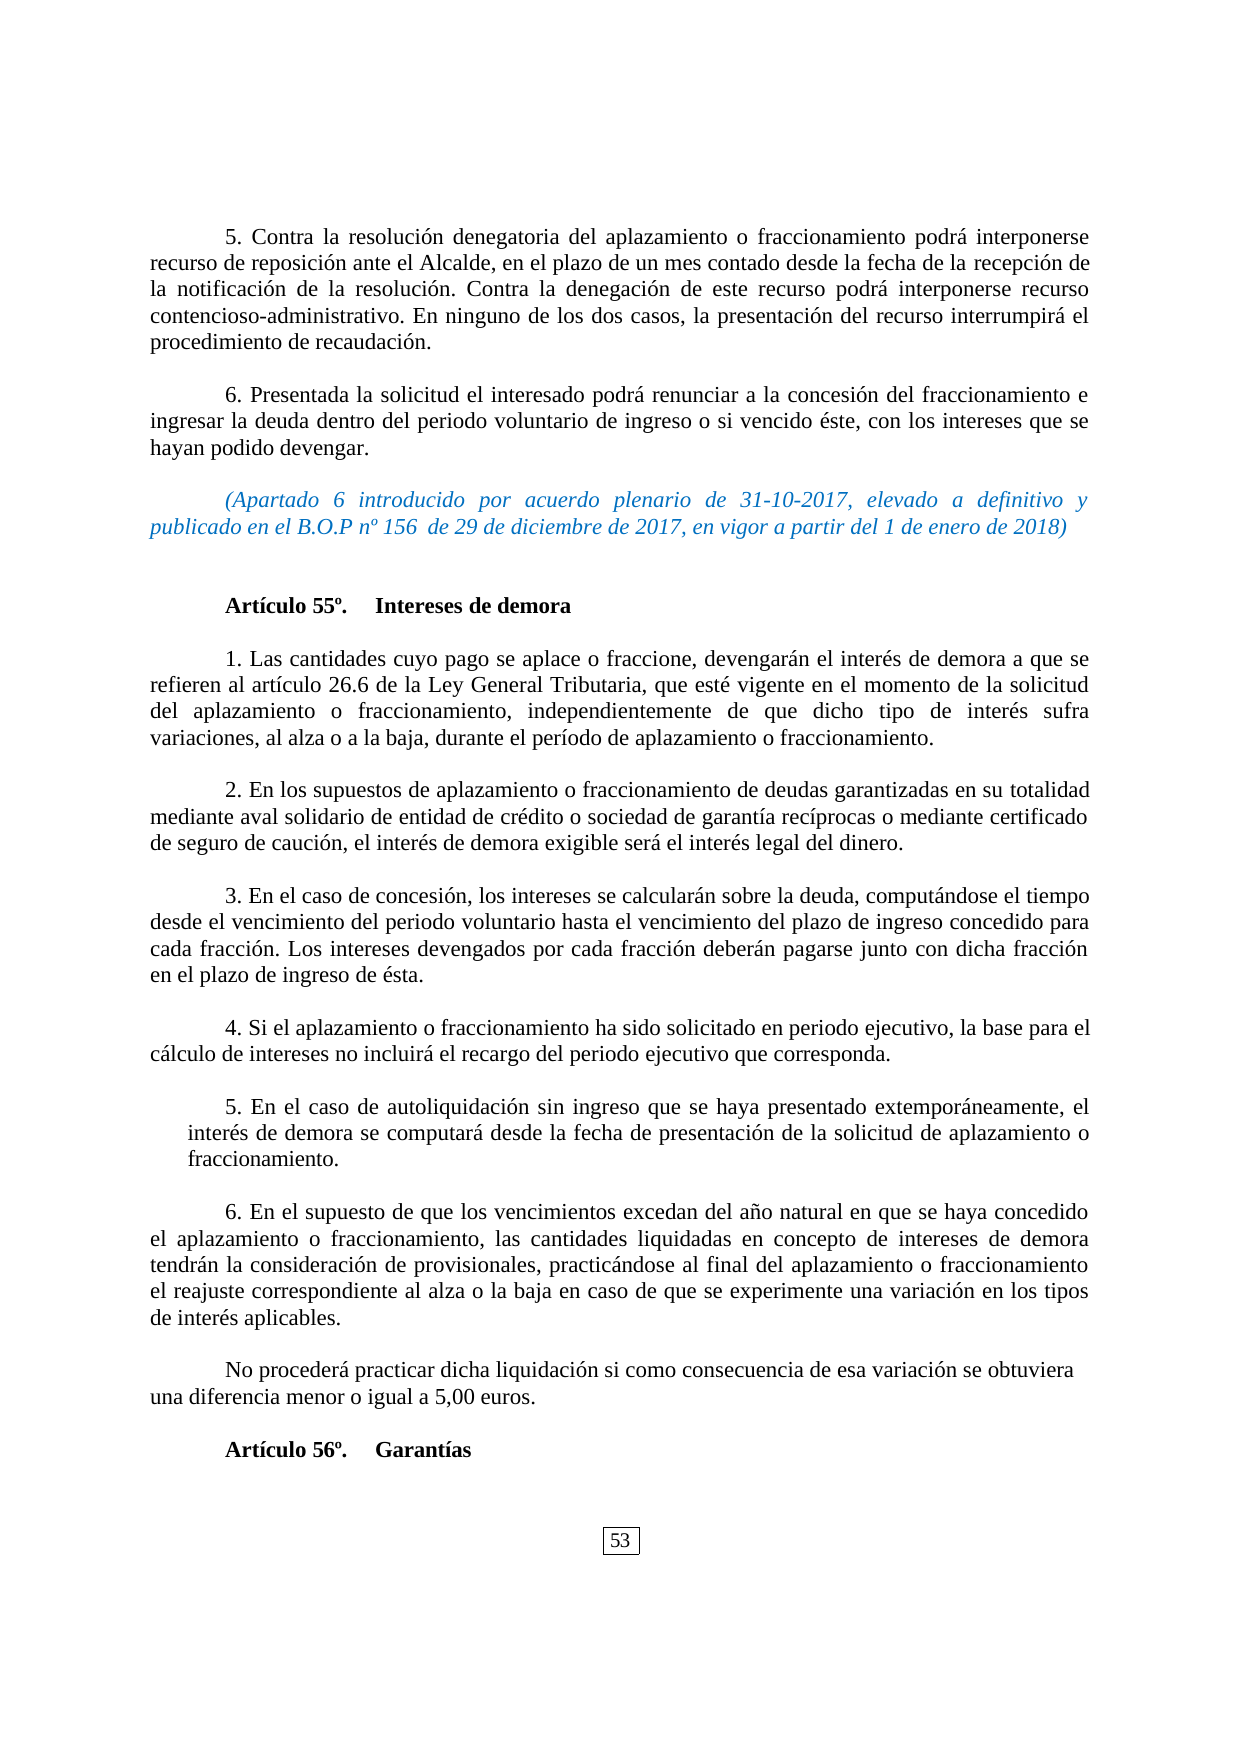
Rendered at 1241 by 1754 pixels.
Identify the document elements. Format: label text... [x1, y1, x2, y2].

text No procederá practicar dicha liquidación si como consecuencia de esa variación se obtuviera una diferencia menor o igual a 5,00 euros. [150, 1357, 1103, 1409]
list En el caso de concesión, los intereses se calcularán sobre la deuda, computándose el tiempo desde el vencimiento del periodo voluntario hasta el vencimiento del plazo de ingreso concedido para cada fracción. Los intereses devengados por cada fracción deberán pagarse junto con dicha fracción en el plazo de ingreso de ésta. [150, 882, 1091, 987]
list En el supuesto de que los vencimientos excedan del año natural en que se haya concedido el aplazamiento o fraccionamiento, las cantidades liquidadas en concepto de intereses de demora tendrán la consideración de provisionales, practicándose al final del aplazamiento o fraccionamiento el reajuste correspondiente al alza o la baja en caso de que se experimente una variación en los tipos de interés aplicables. [150, 1198, 1090, 1330]
text (Apartado 6 introducido por acuerdo plenario de 31-10-2017, elevado a definitivo y publicado en el B.O.P nº 156 de 29 de diciembre de 2017, en vigor a partir del 1 de enero de 2018) [150, 486, 1103, 539]
subtitle Artículo 55º. Intereses de demora [225, 592, 1103, 619]
list Si el aplazamiento o fraccionamiento ha sido solicitado en periodo ejecutivo, la base para el cálculo de intereses no incluirá el recargo del periodo ejecutivo que corresponda. [150, 1014, 1091, 1066]
list Contra la resolución denegatoria del aplazamiento o fraccionamiento podrá interponerse recurso de reposición ante el Alcalde, en el plazo de un mes contado desde la fecha de la recepción de la notificación de la resolución. Contra la denegación de este recurso podrá interponerse recurso contencioso-administrativo. En ninguno de los dos casos, la presentación del recurso interrumpirá el procedimiento de recaudación. [150, 223, 1091, 354]
list Presentada la solicitud el interesado podrá renunciar a la concesión del fraccionamiento e ingresar la deuda dentro del periodo voluntario de ingreso o si vencido éste, con los intereses que se hayan podido devengar. [150, 381, 1090, 460]
subtitle Artículo 56º. Garantías [225, 1436, 1103, 1462]
list Las cantidades cuyo pago se aplace o fraccione, devengarán el interés de demora a que se refieren al artículo 26.6 de la Ley General Tributaria, que esté vigente en el momento de la solicitud del aplazamiento o fraccionamiento, independientemente de que dicho tipo de interés sufra variaciones, al alza o a la baja, durante el período de aplazamiento o fraccionamiento. [150, 645, 1091, 750]
list En los supuestos de aplazamiento o fraccionamiento de deudas garantizadas en su totalidad mediante aval solidario de entidad de crédito o sociedad de garantía recíprocas o mediante certificado de seguro de caución, el interés de demora exigible será el interés legal del dinero. [150, 777, 1090, 856]
list En el caso de autoliquidación sin ingreso que se haya presentado extemporáneamente, el interés de demora se computará desde la fecha de presentación de la solicitud de aplazamiento o fraccionamiento. [187, 1093, 1091, 1172]
